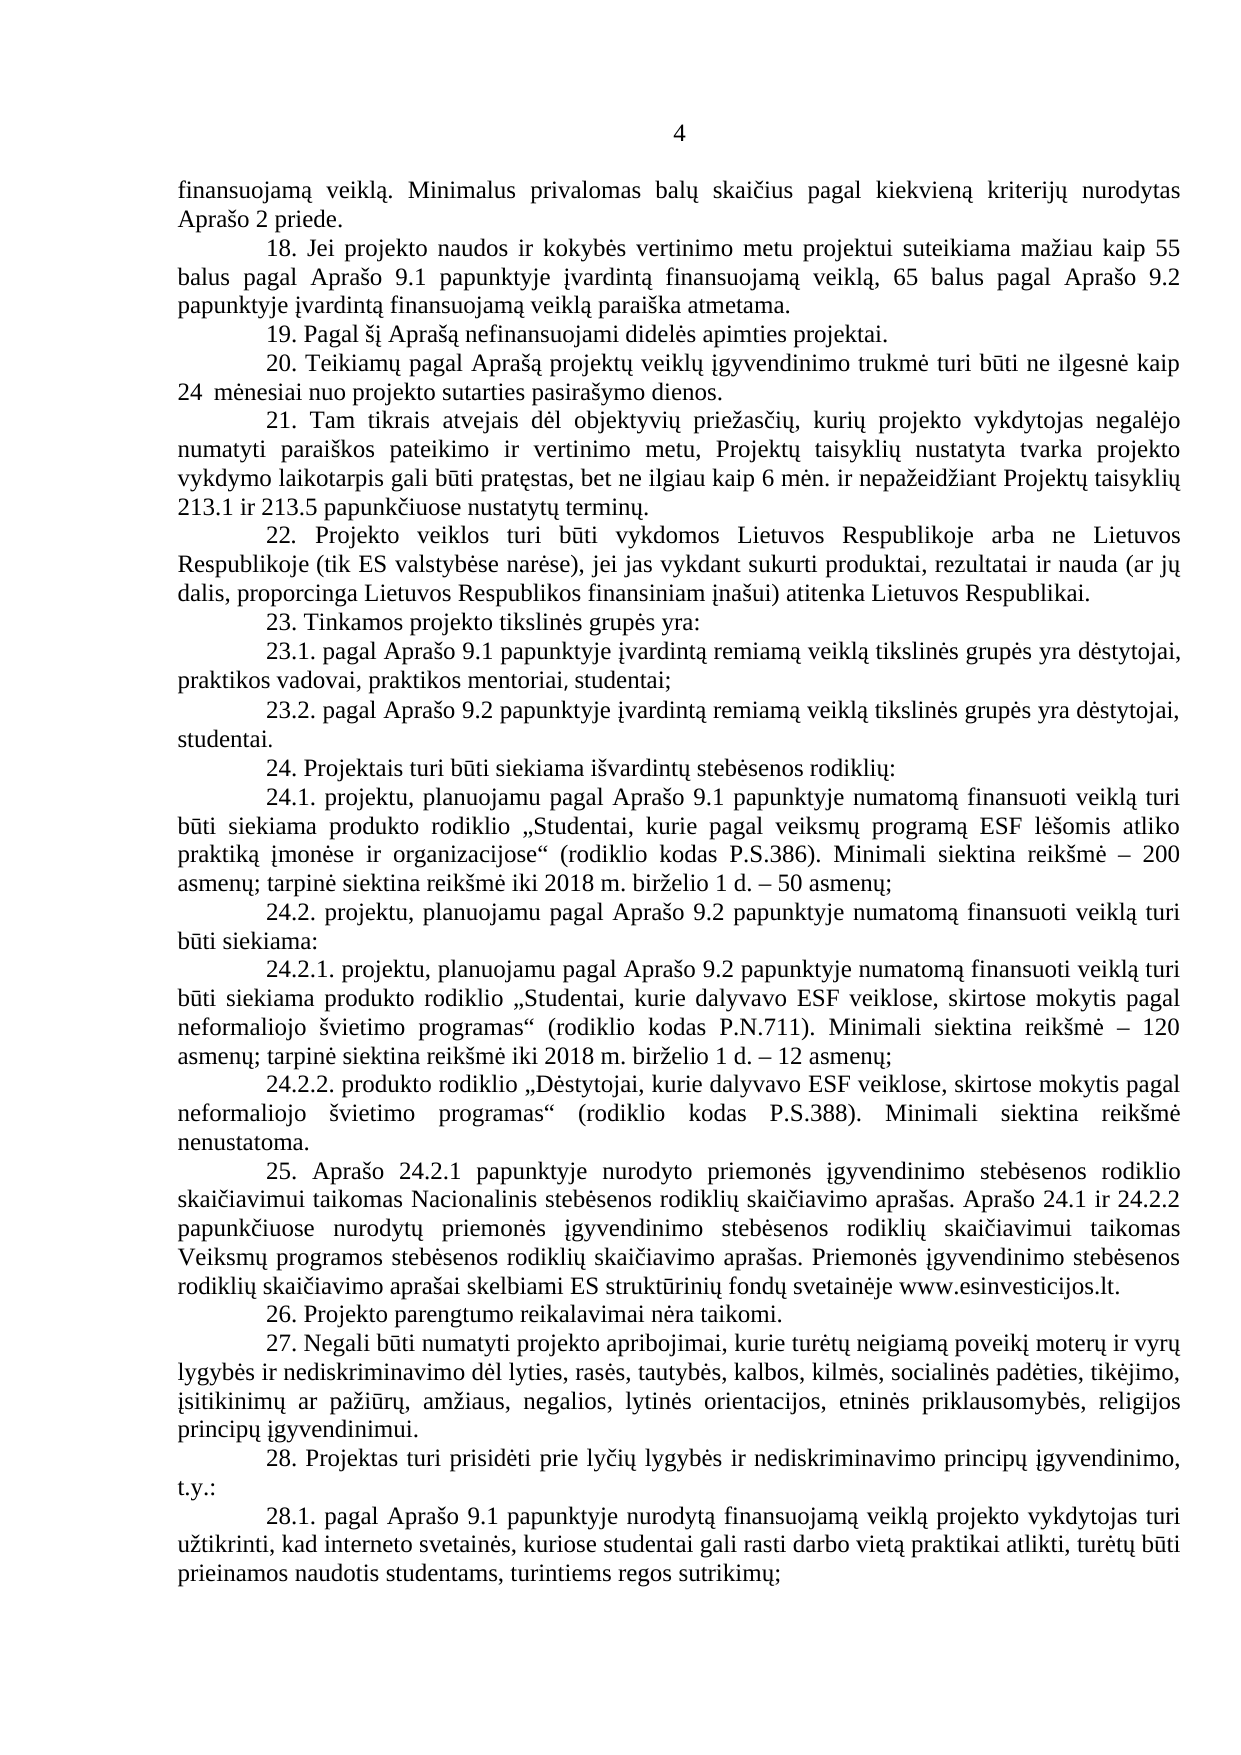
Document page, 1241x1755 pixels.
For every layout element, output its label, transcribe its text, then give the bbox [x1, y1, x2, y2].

text 24.2.1. projektu, planuojamu pagal Aprašo 9.2 papunktyje numatomą finansuoti veiklą turi būti siekiama produkto rodiklio „Studentai, kurie dalyvavo ESF veiklose, skirtose mokytis pagal neformaliojo švietimo programas“ (rodiklio kodas P.N.711). Minimali siektina reikšmė – 120 asmenų; tarpinė siektina reikšmė iki 2018 m. birželio 1 d. – 12 asmenų; [177, 954, 1181, 1069]
text 23.2. pagal Aprašo 9.2 papunktyje įvardintą remiamą veiklą tikslinės grupės yra dėstytojai, studentai. [177, 695, 1181, 753]
text 21. Tam tikrais atvejais dėl objektyvių priežasčių, kurių projekto vykdytojas negalėjo numatyti paraiškos pateikimo ir vertinimo metu, Projektų taisyklių nustatyta tvarka projekto vykdymo laikotarpis gali būti pratęstas, bet ne ilgiau kaip 6 mėn. ir nepažeidžiant Projektų taisyklių 213.1 ir 213.5 papunkčiuose nustatytų terminų. [177, 405, 1181, 520]
text 22. Projekto veiklos turi būti vykdomos Lietuvos Respublikoje arba ne Lietuvos Respublikoje (tik ES valstybėse narėse), jei jas vykdant sukurti produktai, rezultatai ir nauda (ar jų dalis, proporcinga Lietuvos Respublikos finansiniam įnašui) atitenka Lietuvos Respublikai. [177, 520, 1181, 607]
text finansuojamą veiklą. Minimalus privalomas balų skaičius pagal kiekvieną kriterijų nurodytas Aprašo 2 priede. [177, 175, 1181, 233]
text 18. Jei projekto naudos ir kokybės vertinimo metu projektui suteikiama mažiau kaip 55 balus pagal Aprašo 9.1 papunktyje įvardintą finansuojamą veiklą, 65 balus pagal Aprašo 9.2 papunktyje įvardintą finansuojamą veiklą paraiška atmetama. [177, 233, 1181, 319]
text 24. Projektais turi būti siekiama išvardintų stebėsenos rodiklių: [177, 753, 1181, 782]
text 28. Projektas turi prisidėti prie lyčių lygybės ir nediskriminavimo principų įgyvendinimo, t.y.: [177, 1443, 1181, 1501]
text 27. Negali būti numatyti projekto apribojimai, kurie turėtų neigiamą poveikį moterų ir vyrų lygybės ir nediskriminavimo dėl lyties, rasės, tautybės, kalbos, kilmės, socialinės padėties, tikėjimo, įsitikinimų ar pažiūrų, amžiaus, negalios, lytinės orientacijos, etninės priklausomybės, religijos principų įgyvendinimui. [177, 1328, 1181, 1443]
text 26. Projekto parengtumo reikalavimai nėra taikomi. [177, 1299, 1181, 1328]
text 23.1. pagal Aprašo 9.1 papunktyje įvardintą remiamą veiklą tikslinės grupės yra dėstytojai, praktikos vadovai, praktikos mentoriai, studentai; [177, 636, 1181, 695]
text 19. Pagal šį Aprašą nefinansuojami didelės apimties projektai. [177, 319, 1181, 348]
text 24.2. projektu, planuojamu pagal Aprašo 9.2 papunktyje numatomą finansuoti veiklą turi būti siekiama: [177, 897, 1181, 954]
text 23. Tinkamos projekto tikslinės grupės yra: [177, 607, 1181, 636]
text 20. Teikiamų pagal Aprašą projektų veiklų įgyvendinimo trukmė turi būti ne ilgesnė kaip 24 mėnesiai nuo projekto sutarties pasirašymo dienos. [177, 348, 1181, 405]
text 25. Aprašo 24.2.1 papunktyje nurodyto priemonės įgyvendinimo stebėsenos rodiklio skaičiavimui taikomas Nacionalinis stebėsenos rodiklių skaičiavimo aprašas. Aprašo 24.1 ir 24.2.2 papunkčiuose nurodytų priemonės įgyvendinimo stebėsenos rodiklių skaičiavimui taikomas Veiksmų programos stebėsenos rodiklių skaičiavimo aprašas. Priemonės įgyvendinimo stebėsenos rodiklių skaičiavimo aprašai skelbiami ES struktūrinių fondų svetainėje www.esinvesticijos.lt. [177, 1156, 1181, 1299]
text 24.2.2. produkto rodiklio „Dėstytojai, kurie dalyvavo ESF veiklose, skirtose mokytis pagal neformaliojo švietimo programas“ (rodiklio kodas P.S.388). Minimali siektina reikšmė nenustatoma. [177, 1069, 1181, 1156]
text 28.1. pagal Aprašo 9.1 papunktyje nurodytą finansuojamą veiklą projekto vykdytojas turi užtikrinti, kad interneto svetainės, kuriose studentai gali rasti darbo vietą praktikai atlikti, turėtų būti prieinamos naudotis studentams, turintiems regos sutrikimų; [177, 1501, 1181, 1587]
text 24.1. projektu, planuojamu pagal Aprašo 9.1 papunktyje numatomą finansuoti veiklą turi būti siekiama produkto rodiklio „Studentai, kurie pagal veiksmų programą ESF lėšomis atliko praktiką įmonėse ir organizacijose“ (rodiklio kodas P.S.386). Minimali siektina reikšmė – 200 asmenų; tarpinė siektina reikšmė iki 2018 m. birželio 1 d. – 50 asmenų; [177, 782, 1181, 897]
